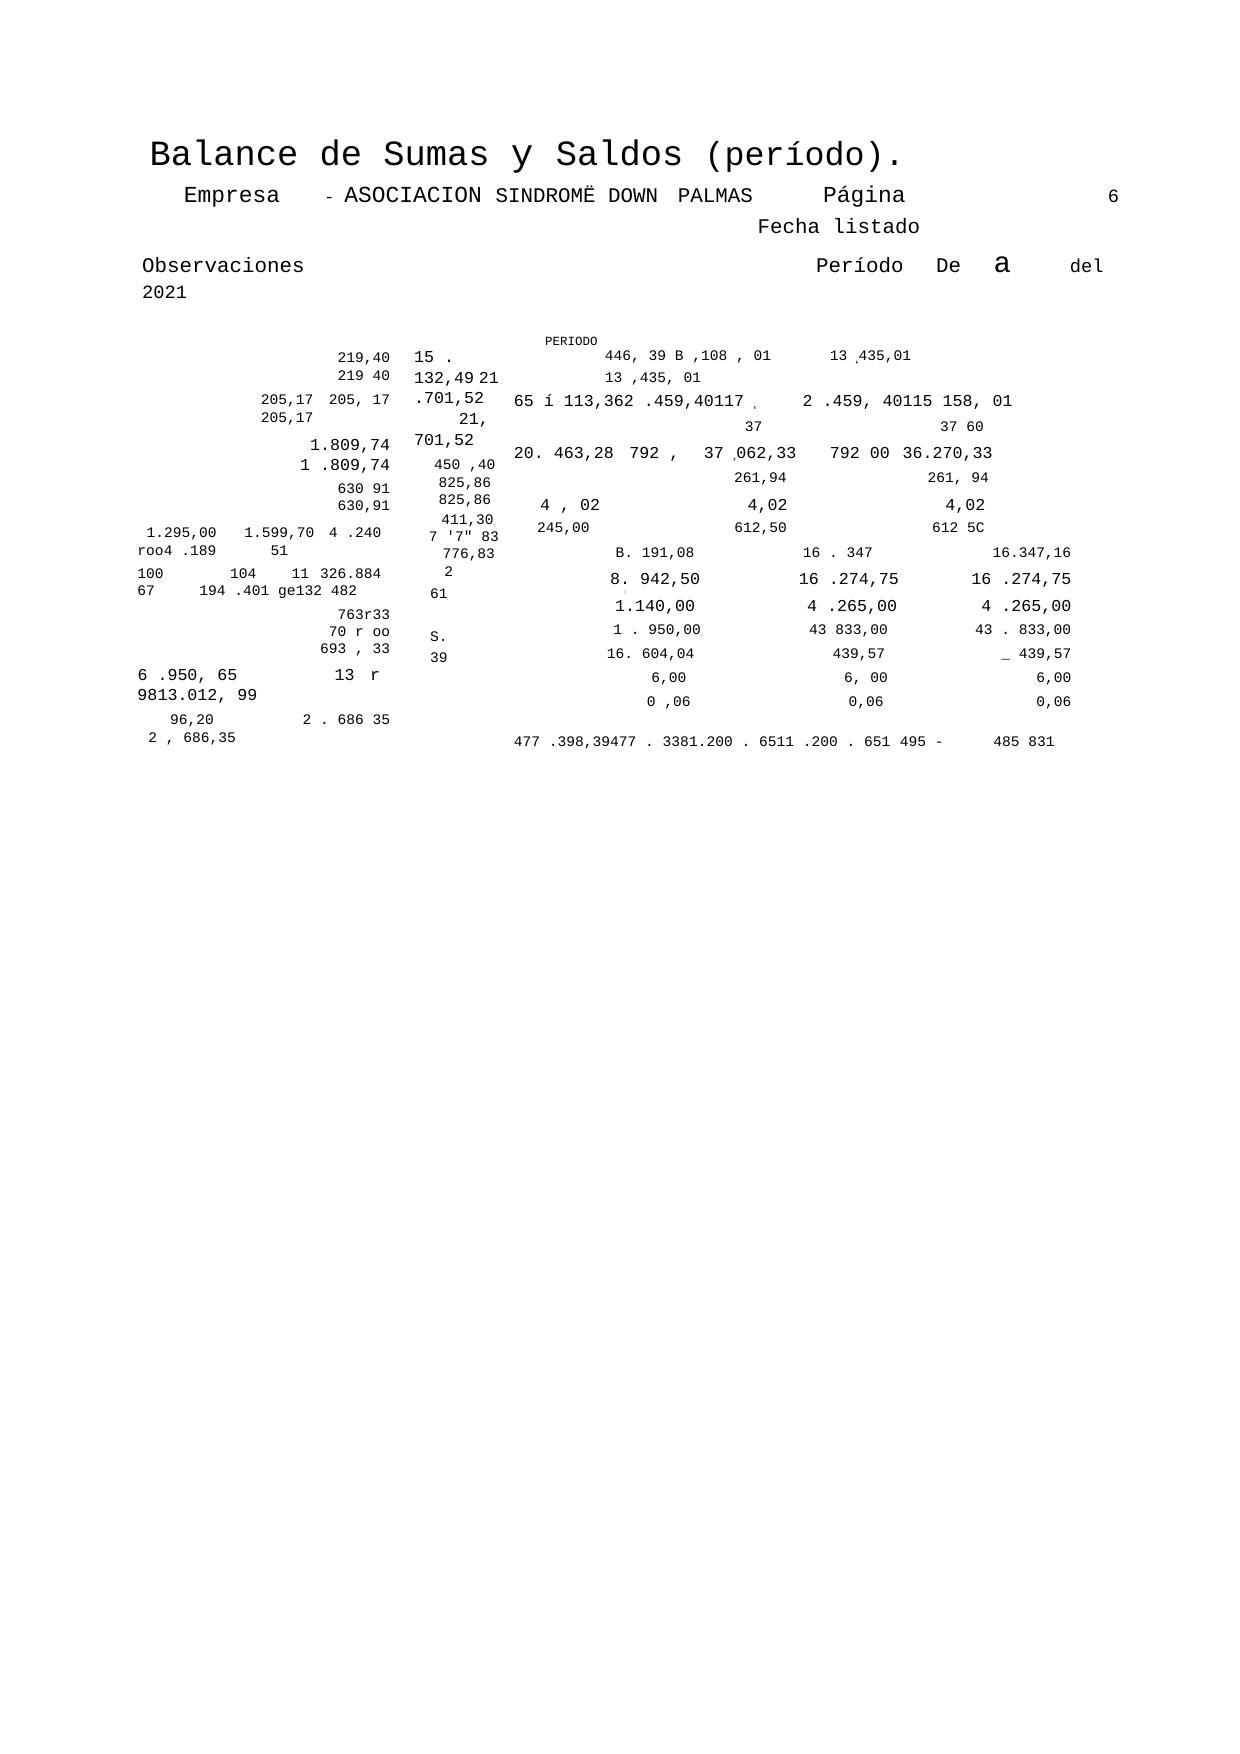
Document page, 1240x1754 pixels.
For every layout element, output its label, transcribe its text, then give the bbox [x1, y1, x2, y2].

text 100 104 11 326.884 67 194 .401 ge 132 482 [137, 566, 390, 600]
text 65 í 113,36 2 .459,40 117 2 .459, 40 115 158, 01 [514, 392, 1071, 411]
text 16. 604,04 439,57 _ 439,57 [514, 644, 1071, 663]
text 261,94 261, 94 [514, 468, 1071, 487]
text B. 191,08 16 . 347 16.347,16 [514, 543, 1071, 562]
text 261 S. 39 446, 39 B ,108 , 01 13 435,01 13 ,435, 01 [529, 349, 1021, 387]
text 37 37 60 [514, 417, 1071, 435]
text 0 ,06 0,06 0,06 [514, 692, 1071, 711]
text 20. 463,28 792 , 37 062,33 792 00 36.270,33 [514, 445, 1071, 463]
text 763r33 70 r oo 693 , 33 [137, 605, 390, 658]
text 4 , 02 4,02 4,02 [514, 495, 1071, 516]
text 6 .950, 65 13 r 98 13.012, 99 [137, 664, 390, 706]
text 630 91 630,91 [137, 479, 390, 515]
text 8. 942,50 16 .274,75 16 .274,75 [514, 568, 1071, 589]
text 219,40 219 40 [137, 349, 390, 385]
text 96,20 2 . 686 35 2 , 686,35 [137, 711, 390, 746]
text 411,30 7 '7" 83 776,83 [414, 510, 499, 563]
text 205,17 205, 17 205,17 [137, 390, 390, 426]
text 1.140,00 4 .265,00 4 .265,00 [514, 595, 1071, 616]
text 15 . 132,49 21 .701,52 21, 701,52 [414, 349, 499, 450]
text 1.295,00 1.599,70 4 .240 roo 4 .189 51 [137, 523, 390, 560]
text 450 ,40 825,86 825,86 [414, 456, 499, 509]
text 245,00 612,50 612 5C [514, 518, 1071, 537]
text 1 . 950,00 43 833,00 43 . 833,00 [514, 621, 1071, 639]
text 477 .398,39 477 . 338 1.200 . 651 1 .200 . 651 495 - 485 831 [514, 734, 1071, 751]
text 6,00 6, 00 6,00 [514, 668, 1071, 687]
text 1.809,74 1 .809,74 [137, 434, 390, 476]
text 261 S. 39 446, 39 B ,108 , 01 13 435,01 13 ,435, 01 [430, 565, 449, 667]
